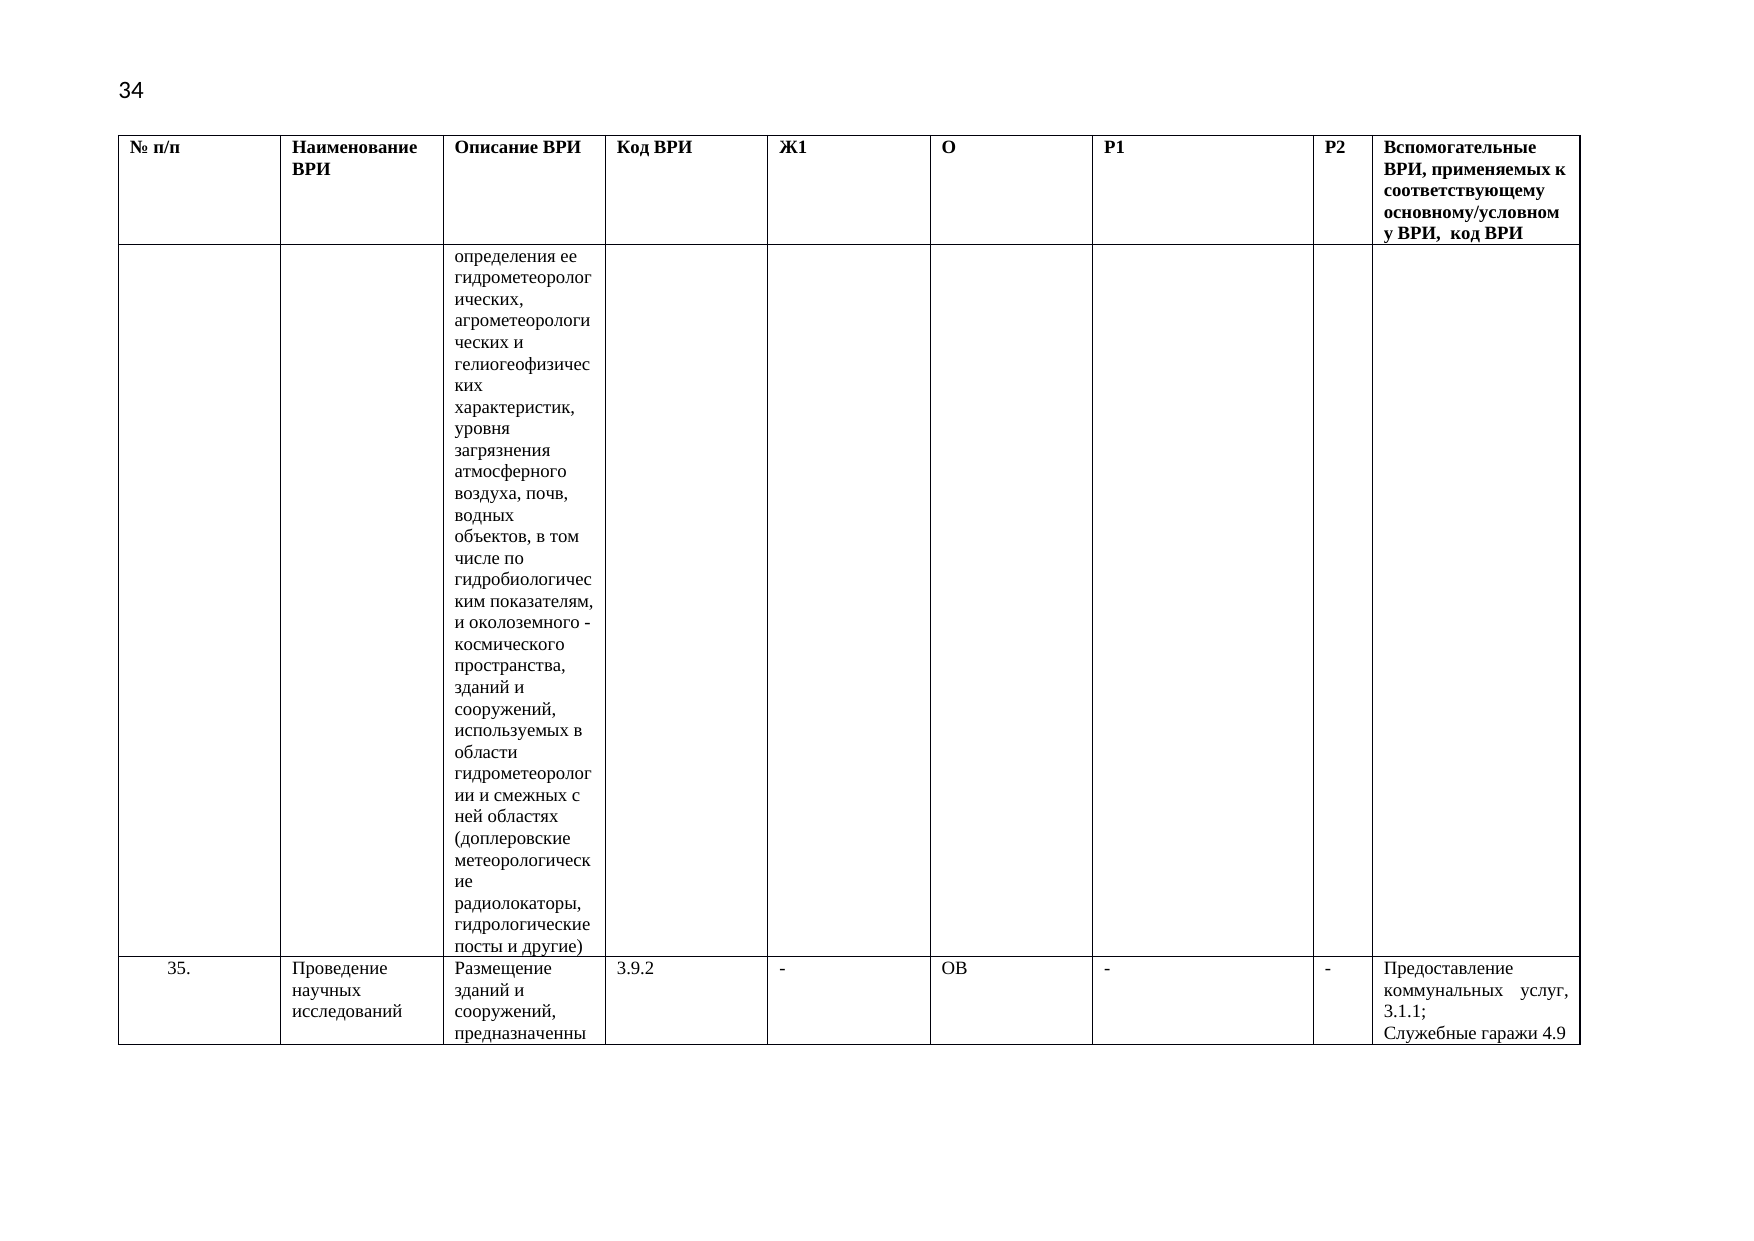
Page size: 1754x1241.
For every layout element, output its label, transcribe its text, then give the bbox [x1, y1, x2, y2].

table_cell [768, 245, 930, 956]
table_cell [119, 957, 280, 1043]
table_header Ж1 [768, 136, 930, 244]
table_cell Проведение научных исследований [281, 957, 443, 1043]
table_cell 3.9.2 [606, 957, 767, 1043]
table_cell [931, 245, 1092, 956]
table_cell [281, 245, 443, 956]
table_header Р2 [1314, 136, 1372, 244]
table_cell [1373, 245, 1579, 956]
table_cell Размещение зданий и сооружений, предназначенны [444, 957, 605, 1043]
table_cell [119, 245, 280, 956]
table_header Р1 [1093, 136, 1313, 244]
table_cell Предоставление коммунальных услуг, 3.1.1; Служебные гаражи 4.9 [1373, 957, 1579, 1043]
table_cell - [1093, 957, 1313, 1043]
table_cell - [768, 957, 930, 1043]
table_cell определения ее гидрометеорологических, агрометеорологических и гелиогеофизических характеристик, уровня загрязнения атмосферного воздуха, почв, водных объектов, в том числе по гидробиологическим показателям, и околоземного - космического пространства, зданий и сооружений, используемых в области гидрометеорологии и смежных с ней областях (доплеровские метеорологические радиолокаторы, гидрологические посты и другие) [444, 245, 605, 956]
table_header O [931, 136, 1092, 244]
table_cell - [1314, 957, 1372, 1043]
table_header Код ВРИ [606, 136, 767, 244]
table_header Наименование ВРИ [281, 136, 443, 244]
table_cell ОВ [931, 957, 1092, 1043]
table_header Описание ВРИ [444, 136, 605, 244]
table_cell [606, 245, 767, 956]
table_header № п/п [119, 136, 280, 244]
table_cell [1314, 245, 1372, 956]
table_header Вспомогательные ВРИ, применяемых к соответствующему основному/условному ВРИ, код ВРИ [1373, 136, 1579, 244]
table_cell [1093, 245, 1313, 956]
